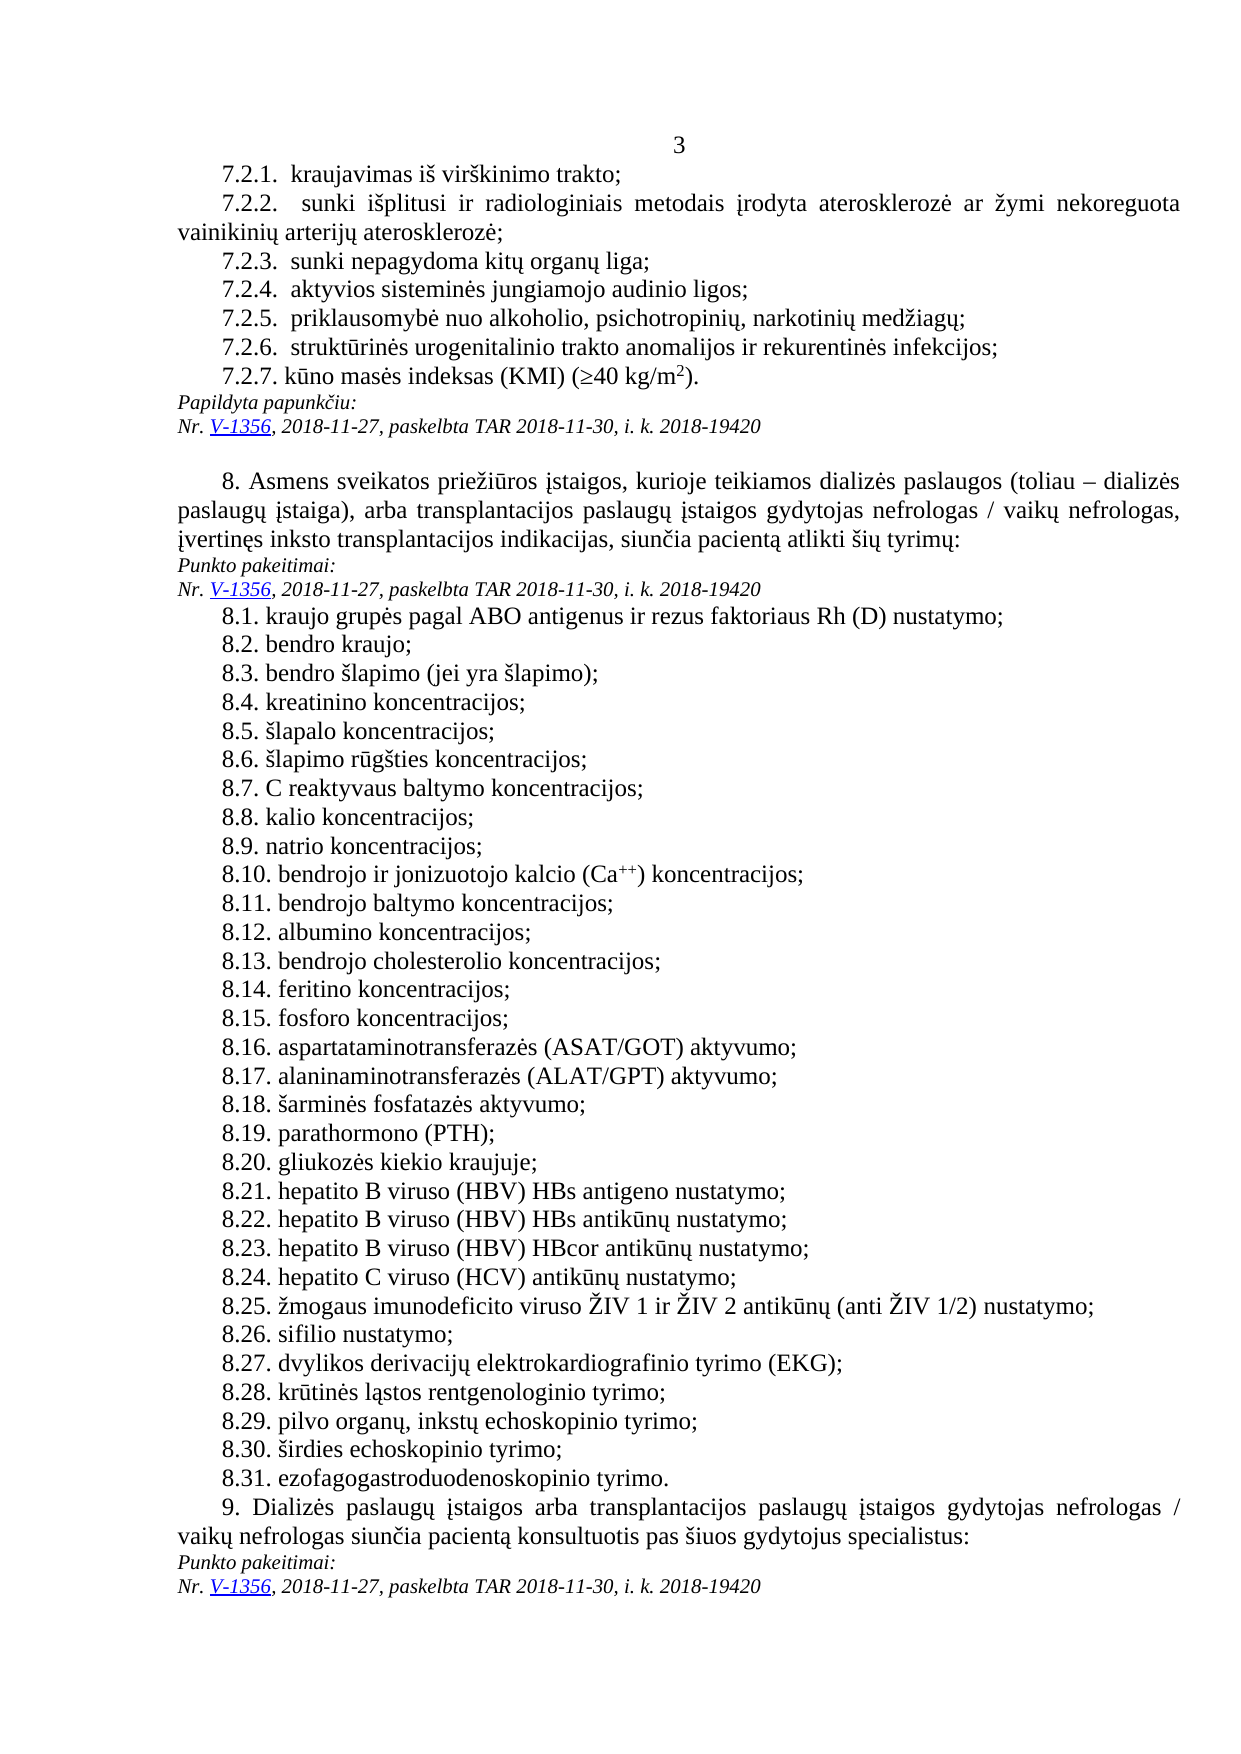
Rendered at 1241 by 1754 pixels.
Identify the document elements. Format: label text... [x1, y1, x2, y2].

text 8.13. bendrojo cholesterolio koncentracijos; [177, 946, 1181, 974]
text 8.19. parathormono (PTH); [177, 1118, 1181, 1147]
text 8.11. bendrojo baltymo koncentracijos; [177, 888, 1181, 917]
text 8.23. hepatito B viruso (HBV) HBcor antikūnų nustatymo; [177, 1233, 1181, 1262]
text 8.14. feritino koncentracijos; [177, 974, 1181, 1003]
text Nr. V-1356, 2018-11-27, paskelbta TAR 2018-11-30, i. k. 2018-19420 [177, 1574, 1181, 1598]
text 8.10. bendrojo ir jonizuotojo kalcio (Ca++) koncentracijos; [177, 859, 1181, 888]
text 8.7. C reaktyvaus baltymo koncentracijos; [177, 773, 1181, 802]
text 8.27. dvylikos derivacijų elektrokardiografinio tyrimo (EKG); [177, 1348, 1181, 1377]
text Nr. V-1356, 2018-11-27, paskelbta TAR 2018-11-30, i. k. 2018-19420 [177, 414, 1181, 438]
text 8.6. šlapimo rūgšties koncentracijos; [177, 744, 1181, 773]
text Punkto pakeitimai: [177, 553, 1181, 577]
text 8.12. albumino koncentracijos; [177, 917, 1181, 946]
text Nr. V-1356, 2018-11-27, paskelbta TAR 2018-11-30, i. k. 2018-19420 [177, 577, 1181, 601]
text 7.2.5. priklausomybė nuo alkoholio, psichotropinių, narkotinių medžiagų; [177, 303, 1181, 332]
text 8.16. aspartataminotransferazės (ASAT/GOT) aktyvumo; [177, 1032, 1181, 1061]
text 8.3. bendro šlapimo (jei yra šlapimo); [177, 658, 1181, 687]
text 8.21. hepatito B viruso (HBV) HBs antigeno nustatymo; [177, 1176, 1181, 1204]
text 8.2. bendro kraujo; [177, 629, 1181, 658]
text 8.1. kraujo grupės pagal ABO antigenus ir rezus faktoriaus Rh (D) nustatymo; [177, 601, 1181, 629]
text 8.20. gliukozės kiekio kraujuje; [177, 1147, 1181, 1176]
text 8.22. hepatito B viruso (HBV) HBs antikūnų nustatymo; [177, 1204, 1181, 1233]
text 7.2.1. kraujavimas iš virškinimo trakto; [177, 159, 1181, 188]
text 8.24. hepatito C viruso (HCV) antikūnų nustatymo; [177, 1262, 1181, 1291]
text 7.2.6. struktūrinės urogenitalinio trakto anomalijos ir rekurentinės infekcijos; [177, 332, 1181, 361]
text 8.18. šarminės fosfatazės aktyvumo; [177, 1089, 1181, 1118]
text 8.4. kreatinino koncentracijos; [177, 687, 1181, 716]
text 8.9. natrio koncentracijos; [177, 831, 1181, 859]
text 8.8. kalio koncentracijos; [177, 802, 1181, 831]
text 8. Asmens sveikatos priežiūros įstaigos, kurioje teikiamos dializės paslaugos (toliau – dializės paslaugų įstaiga), arba transplantacijos paslaugų įstaigos gydytojas nefrologas / vaikų nefrologas, įvertinęs inksto transplantacijos indikacijas, siunčia pacientą atlikti šių tyrimų: [177, 466, 1181, 553]
text 8.31. ezofagogastroduodenoskopinio tyrimo. [177, 1463, 1181, 1492]
text 7.2.2. sunki išplitusi ir radiologiniais metodais įrodyta aterosklerozė ar žymi nekoreguota vainikinių arterijų aterosklerozė; [177, 188, 1181, 246]
text Punkto pakeitimai: [177, 1549, 1181, 1574]
text 8.26. sifilio nustatymo; [177, 1319, 1181, 1348]
text 9. Dializės paslaugų įstaigos arba transplantacijos paslaugų įstaigos gydytojas nefrologas / vaikų nefrologas siunčia pacientą konsultuotis pas šiuos gydytojus specialistus: [177, 1492, 1181, 1549]
text 8.28. krūtinės ląstos rentgenologinio tyrimo; [177, 1377, 1181, 1406]
text 7.2.4. aktyvios sisteminės jungiamojo audinio ligos; [177, 274, 1181, 303]
text 8.17. alaninaminotransferazės (ALAT/GPT) aktyvumo; [177, 1061, 1181, 1089]
text 7.2.7. kūno masės indeksas (KMI) (≥40 kg/m2). [177, 361, 1181, 389]
text Papildyta papunkčiu: [177, 389, 1181, 414]
text 8.15. fosforo koncentracijos; [177, 1003, 1181, 1032]
text 8.25. žmogaus imunodeficito viruso ŽIV 1 ir ŽIV 2 antikūnų (anti ŽIV 1/2) nustatymo; [177, 1291, 1181, 1319]
text 7.2.3. sunki nepagydoma kitų organų liga; [177, 246, 1181, 274]
text 8.29. pilvo organų, inkstų echoskopinio tyrimo; [177, 1406, 1181, 1434]
text 8.30. širdies echoskopinio tyrimo; [177, 1434, 1181, 1463]
text 8.5. šlapalo koncentracijos; [177, 716, 1181, 744]
